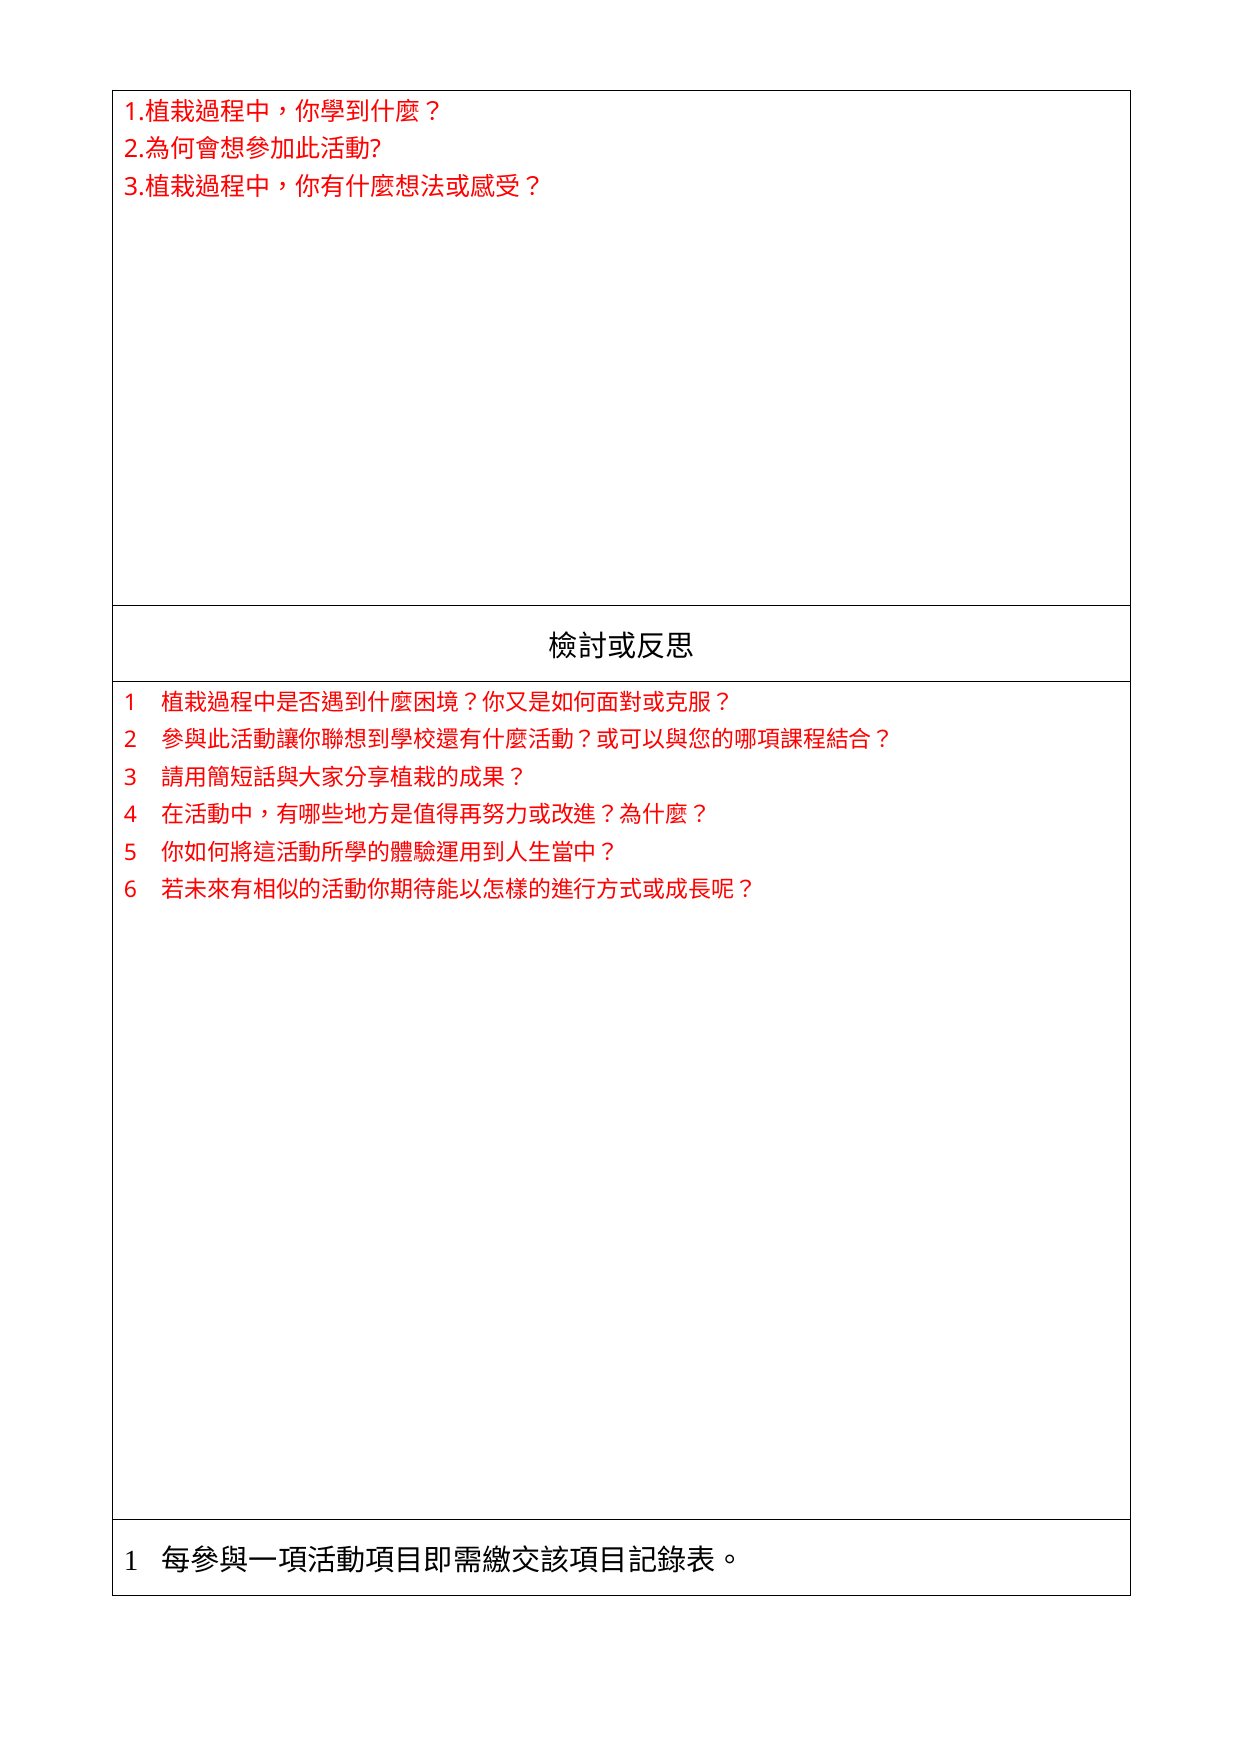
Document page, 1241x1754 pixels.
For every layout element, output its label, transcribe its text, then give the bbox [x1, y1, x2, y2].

table_cell 植栽過程中是否遇到什麼困境？你又是如何面對或克服？ 參與此活動讓你聯想到學校還有什麼活動？或可以與您的哪項課程結合？ 請用簡短話與大家分享植栽的成果？ 在活動中，有哪些地方是值得再努力或改進？為什麼？ 你如何將這活動所學的體驗運用到人生當中？ 若未來有相似的活動你期待能以怎樣的進行方式或成長呢？ [113, 682, 1130, 1519]
table_cell 1.植栽過程中，你學到什麼？ 2.為何會想參加此活動? 3.植栽過程中，你有什麼想法或感受？ [113, 91, 1130, 605]
table_cell 每參與一項活動項目即需繳交該項目記錄表。 活動照片以植栽作品及同學參與活動照為主。 本表請於11/19(五)前繳交至實輔處輔導組，以利彙整評分，感謝您的參與！ [113, 1520, 1130, 1595]
table_cell 檢討或反思 [113, 606, 1130, 681]
